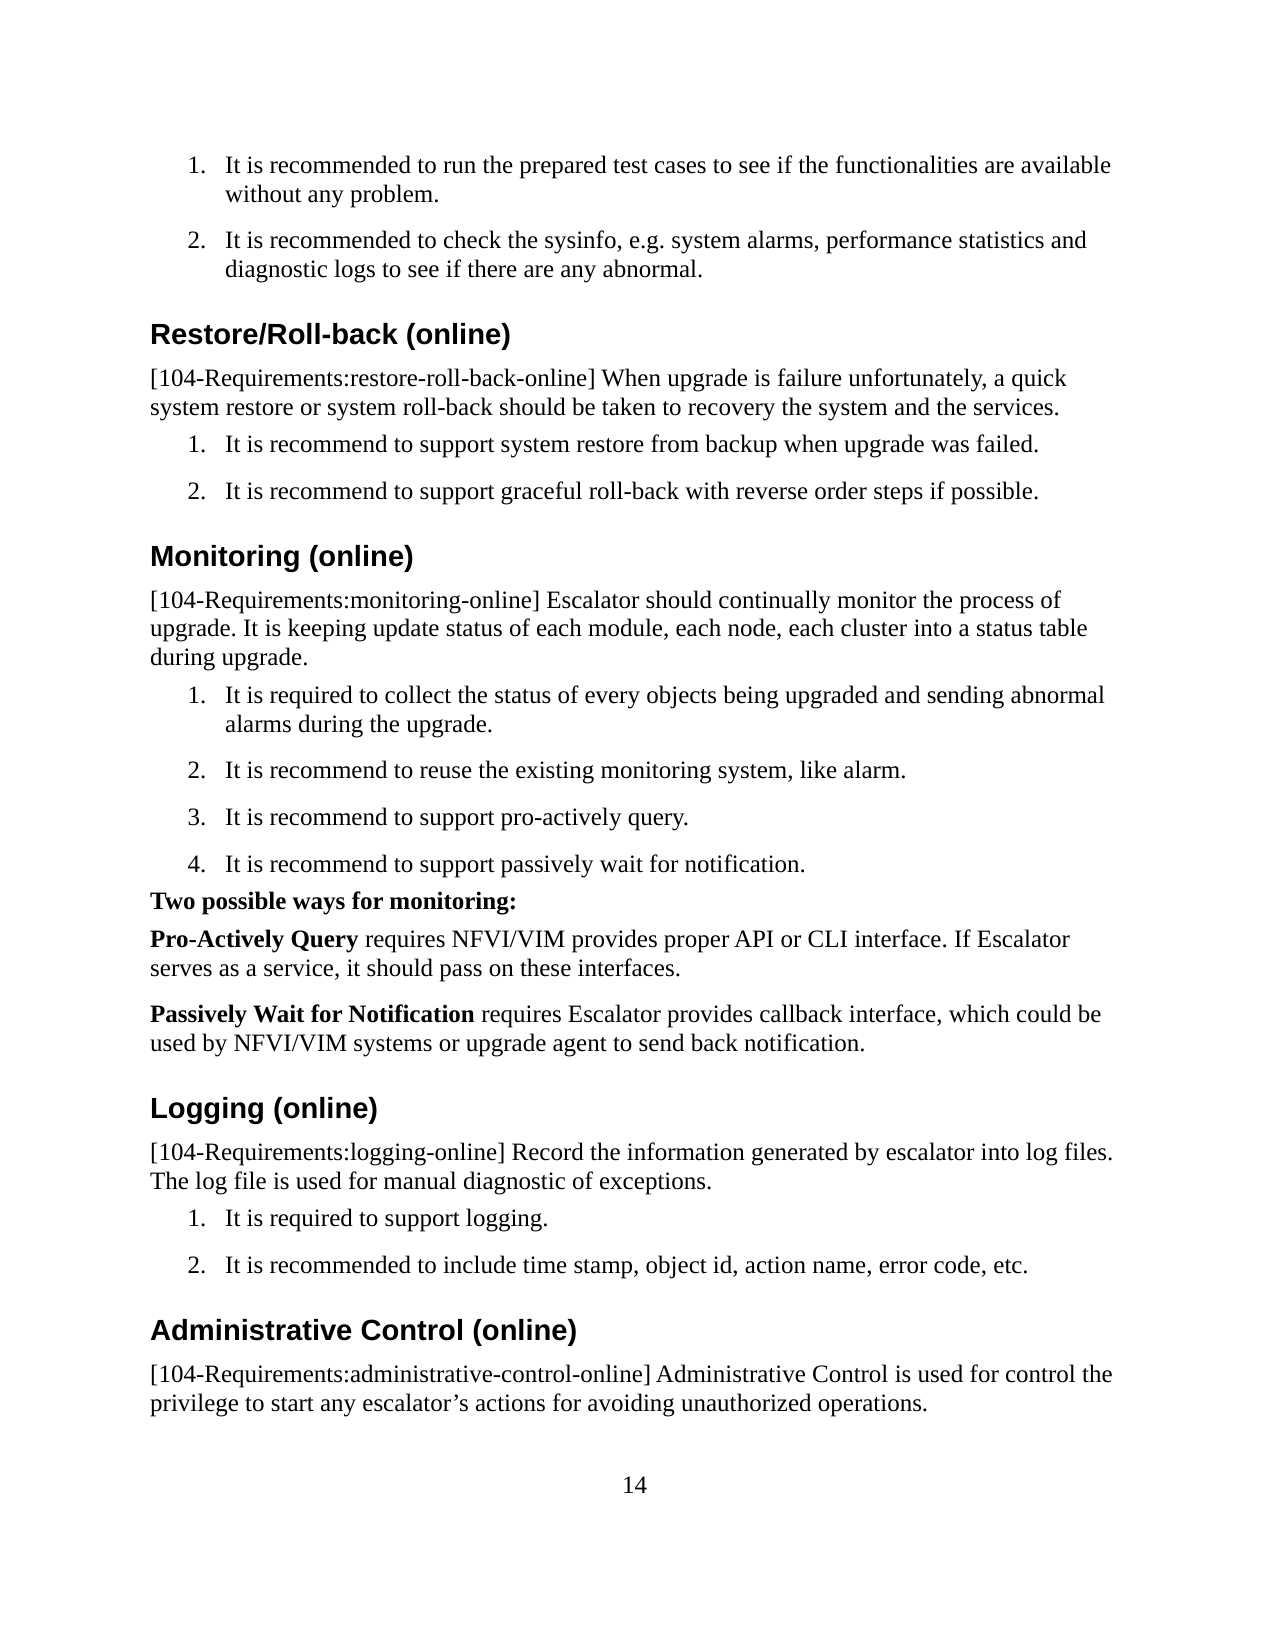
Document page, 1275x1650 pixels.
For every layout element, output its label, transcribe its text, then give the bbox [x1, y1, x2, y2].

subtitle Restore/Roll-back (online) [150, 317, 1125, 350]
subtitle Logging (online) [150, 1091, 1125, 1124]
text [104-Requirements:monitoring-online] Escalator should continually monitor the process of upgrade. It is keeping update status of each module, each node, each cluster into a status table during upgrade. [150, 585, 1125, 671]
list It is recommend to support passively wait for notification. [187, 849, 1125, 877]
text Pro-Actively Query requires NFVI/VIM provides proper API or CLI interface. If Escalator serves as a service, it should pass on these interfaces. [150, 924, 1125, 982]
list It is recommended to include time stamp, object id, action name, error code, etc. [187, 1250, 1125, 1279]
subtitle Administrative Control (online) [150, 1313, 1125, 1346]
text Two possible ways for monitoring: [150, 886, 1125, 915]
text [104-Requirements:administrative-control-online] Administrative Control is used for control the privilege to start any escalator’s actions for avoiding unauthorized operations. [150, 1359, 1125, 1416]
list It is required to support logging. [187, 1203, 1125, 1232]
text Passively Wait for Notification requires Escalator provides callback interface, which could be used by NFVI/VIM systems or upgrade agent to send back notification. [150, 999, 1125, 1057]
list It is recommended to check the sysinfo, e.g. system alarms, performance statistics and diagnostic logs to see if there are any abnormal. [187, 225, 1125, 283]
list It is recommend to reuse the existing monitoring system, like alarm. [187, 755, 1125, 784]
list It is required to collect the status of every objects being upgraded and sending abnormal alarms during the upgrade. [187, 680, 1125, 737]
text [104-Requirements:logging-online] Record the information generated by escalator into log files. The log file is used for manual diagnostic of exceptions. [150, 1137, 1125, 1194]
list It is recommended to run the prepared test cases to see if the functionalities are available without any problem. [187, 150, 1125, 207]
list It is recommend to support graceful roll-back with reverse order steps if possible. [187, 476, 1125, 505]
list It is recommend to support pro-actively query. [187, 802, 1125, 831]
text [104-Requirements:restore-roll-back-online] When upgrade is failure unfortunately, a quick system restore or system roll-back should be taken to recovery the system and the services. [150, 363, 1125, 420]
list It is recommend to support system restore from backup when upgrade was failed. [187, 429, 1125, 458]
subtitle Monitoring (online) [150, 539, 1125, 572]
